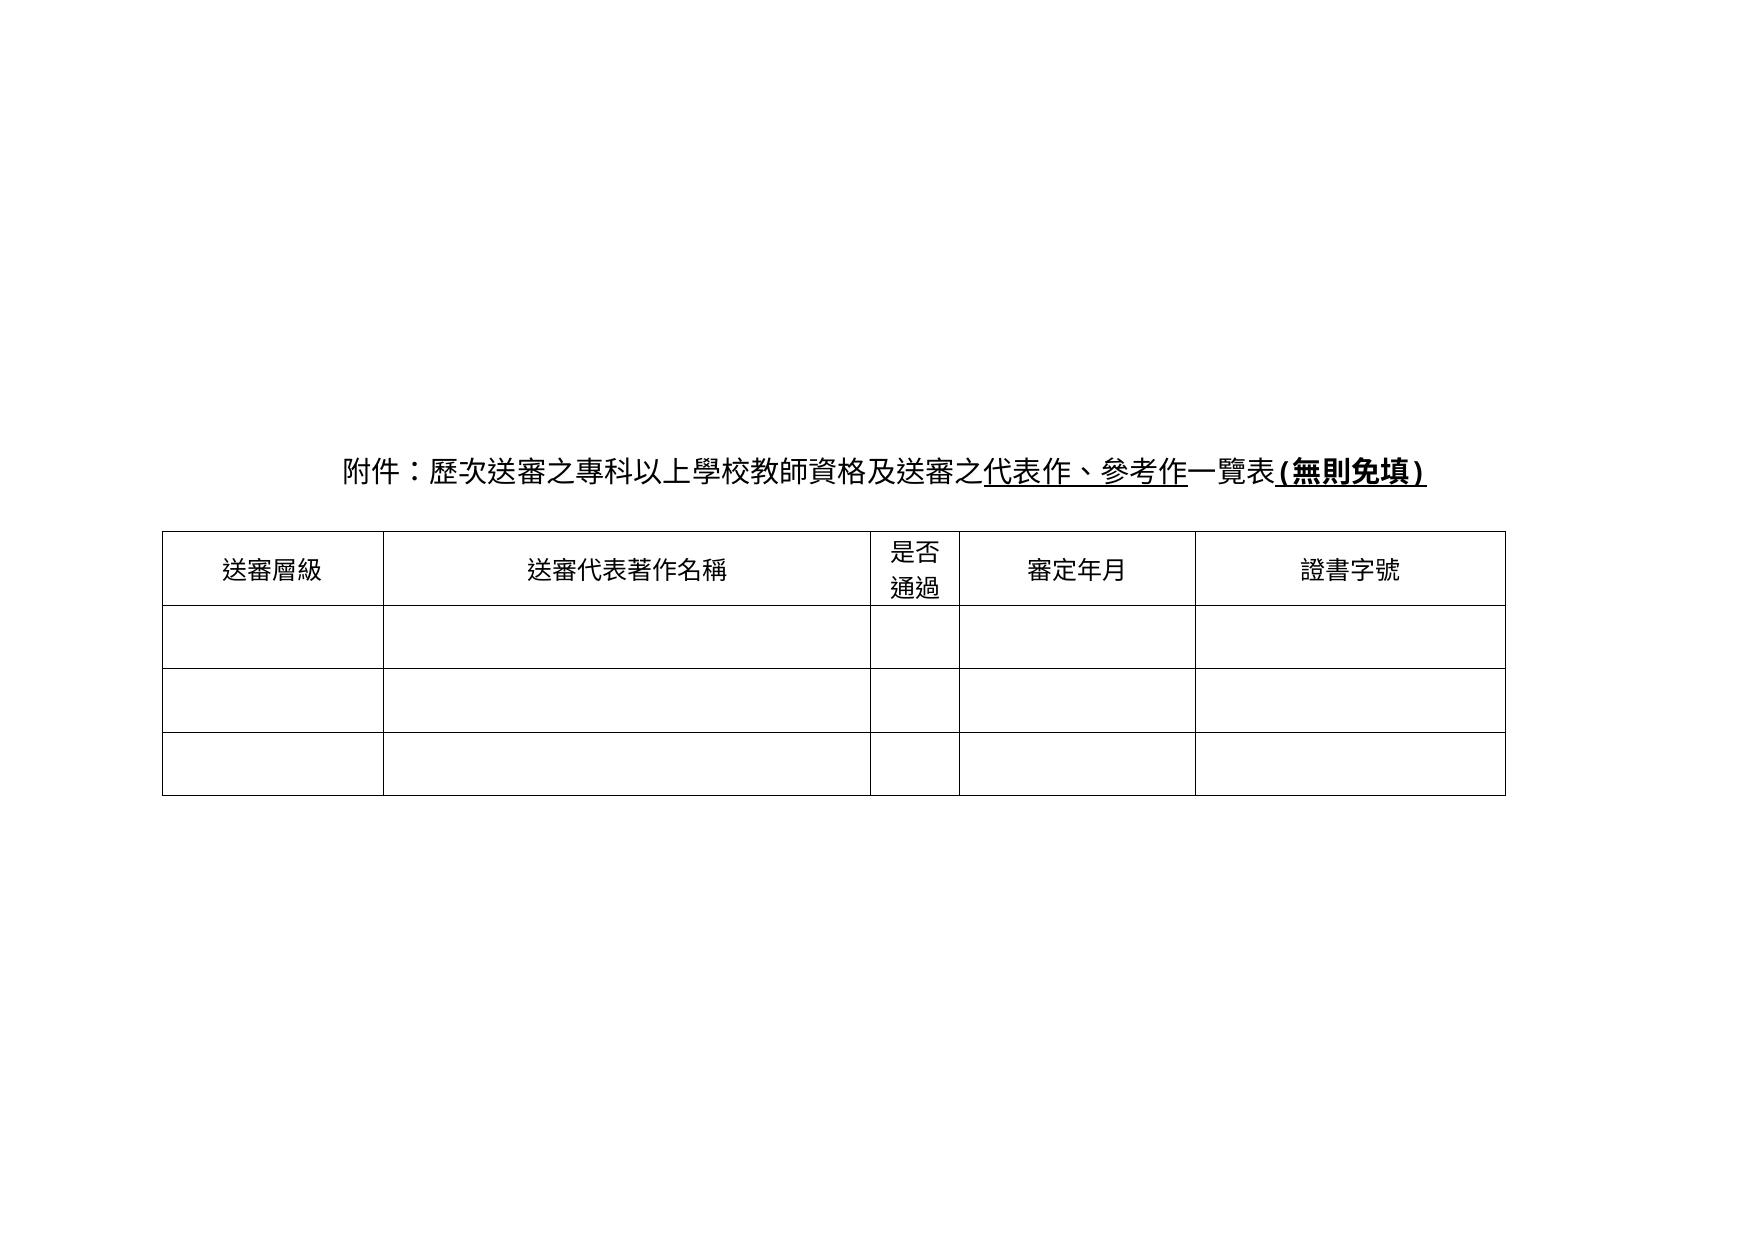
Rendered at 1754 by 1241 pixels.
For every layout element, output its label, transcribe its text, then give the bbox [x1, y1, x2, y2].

table_cell [960, 669, 1195, 732]
table_cell [384, 606, 870, 668]
table_header 是否通過 [871, 532, 959, 604]
table_cell [163, 669, 383, 732]
table_cell [1196, 733, 1505, 795]
table_header 送審層級 [163, 532, 383, 604]
table_cell [960, 733, 1195, 795]
table_cell [1196, 669, 1505, 732]
table_header 證書字號 [1196, 532, 1505, 604]
table_cell [871, 669, 959, 732]
text 附件：歷次送審之專科以上學校教師資格及送審之代表作、參考作一覽表(無則免填) [74, 449, 1695, 491]
table_cell [960, 606, 1195, 668]
table_header 送審代表著作名稱 [384, 532, 870, 604]
table_cell [163, 733, 383, 795]
table_header 審定年月 [960, 532, 1195, 604]
table_cell [163, 606, 383, 668]
table_cell [384, 733, 870, 795]
table_cell [1196, 606, 1505, 668]
table_cell [871, 733, 959, 795]
table_cell [871, 606, 959, 668]
table_cell [384, 669, 870, 732]
